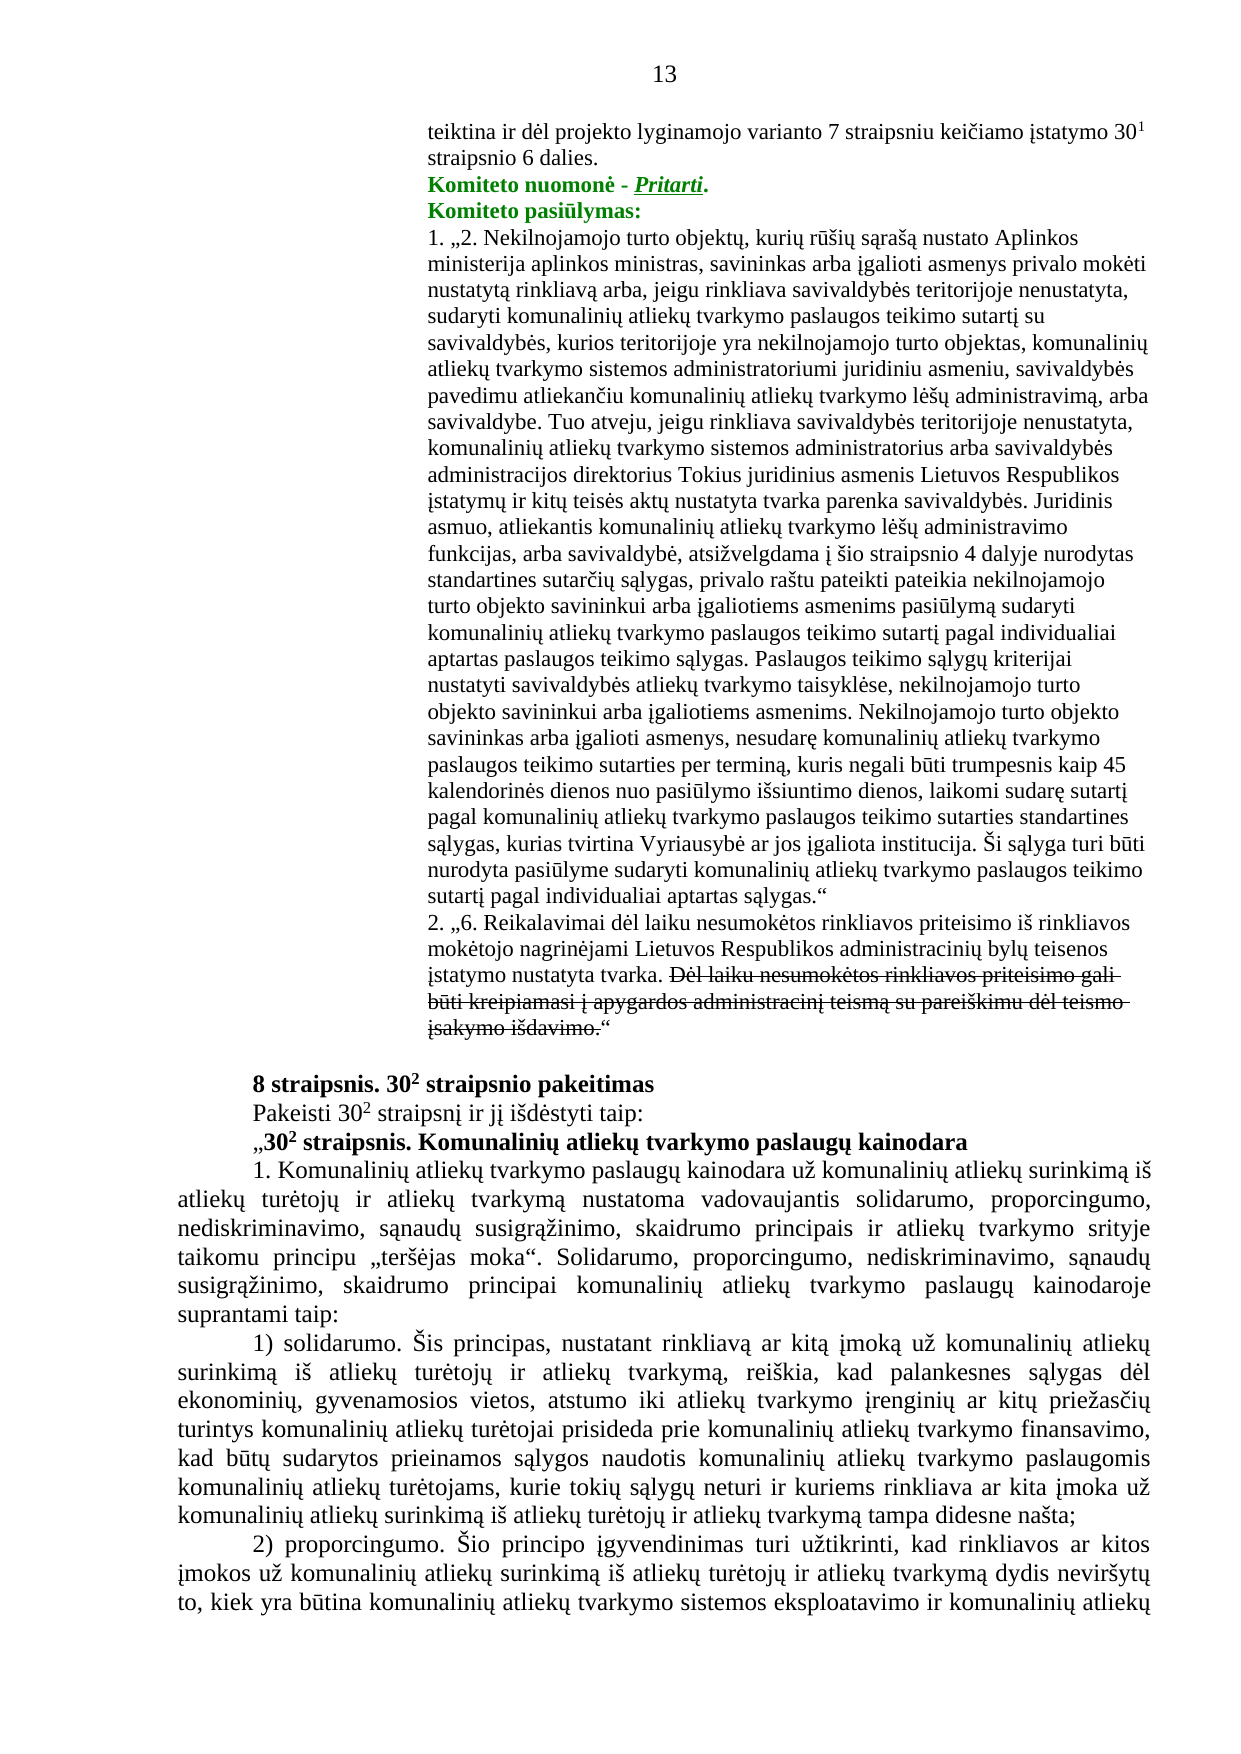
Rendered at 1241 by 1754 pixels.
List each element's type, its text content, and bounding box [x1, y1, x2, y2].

text 1) solidarumo. Šis principas, nustatant rinkliavą ar kitą įmoką už komunalinių atliekų surinkimą iš atliekų turėtojų ir atliekų tvarkymą, reiškia, kad palankesnes sąlygas dėl ekonominių, gyvenamosios vietos, atstumo iki atliekų tvarkymo įrenginių ar kitų priežasčių turintys komunalinių atliekų turėtojai prisideda prie komunalinių atliekų tvarkymo finansavimo, kad būtų sudarytos prieinamos sąlygos naudotis komunalinių atliekų tvarkymo paslaugomis komunalinių atliekų turėtojams, kurie tokių sąlygų neturi ir kuriems rinkliava ar kita įmoka už komunalinių atliekų surinkimą iš atliekų turėtojų ir atliekų tvarkymą tampa didesne našta; [177, 1328, 1151, 1529]
text Komiteto nuomonė - Pritarti. [427, 171, 1151, 197]
text teiktina ir dėl projekto lyginamojo varianto 7 straipsniu keičiamo įstatymo 301 straipsnio 6 dalies. [427, 118, 1151, 171]
text 8 straipsnis. 302 straipsnio pakeitimas [177, 1069, 1151, 1098]
text Pakeisti 302 straipsnį ir jį išdėstyti taip: [177, 1098, 1151, 1127]
text Komiteto pasiūlymas: [427, 197, 1151, 223]
text 2) proporcingumo. Šio principo įgyvendinimas turi užtikrinti, kad rinkliavos ar kitos įmokos už komunalinių atliekų surinkimą iš atliekų turėtojų ir atliekų tvarkymą dydis neviršytų to, kiek yra būtina komunalinių atliekų tvarkymo sistemos eksploatavimo ir komunalinių atliekų [177, 1529, 1151, 1616]
text 2. „6. Reikalavimai dėl laiku nesumokėtos rinkliavos priteisimo iš rinkliavos mokėtojo nagrinėjami Lietuvos Respublikos administracinių bylų teisenos įstatymo nustatyta tvarka. Dėl laiku nesumokėtos rinkliavos priteisimo gali būti kreipiamasi į apygardos administracinį teismą su pareiškimu dėl teismo įsakymo išdavimo.“ [427, 909, 1151, 1041]
text 1. „2. Nekilnojamojo turto objektų, kurių rūšių sąrašą nustato Aplinkos ministerija aplinkos ministras, savininkas arba įgalioti asmenys privalo mokėti nustatytą rinkliavą arba, jeigu rinkliava savivaldybės teritorijoje nenustatyta, sudaryti komunalinių atliekų tvarkymo paslaugos teikimo sutartį su savivaldybės, kurios teritorijoje yra nekilnojamojo turto objektas, komunalinių atliekų tvarkymo sistemos administratoriumi juridiniu asmeniu, savivaldybės pavedimu atliekančiu komunalinių atliekų tvarkymo lėšų administravimą, arba savivaldybe. Tuo atveju, jeigu rinkliava savivaldybės teritorijoje nenustatyta, komunalinių atliekų tvarkymo sistemos administratorius arba savivaldybės administracijos direktorius Tokius juridinius asmenis Lietuvos Respublikos įstatymų ir kitų teisės aktų nustatyta tvarka parenka savivaldybės. Juridinis asmuo, atliekantis komunalinių atliekų tvarkymo lėšų administravimo funkcijas, arba savivaldybė, atsižvelgdama į šio straipsnio 4 dalyje nurodytas standartines sutarčių sąlygas, privalo raštu pateikti pateikia nekilnojamojo turto objekto savininkui arba įgaliotiems asmenims pasiūlymą sudaryti komunalinių atliekų tvarkymo paslaugos teikimo sutartį pagal individualiai aptartas paslaugos teikimo sąlygas. Paslaugos teikimo sąlygų kriterijai nustatyti savivaldybės atliekų tvarkymo taisyklėse, nekilnojamojo turto objekto savininkui arba įgaliotiems asmenims. Nekilnojamojo turto objekto savininkas arba įgalioti asmenys, nesudarę komunalinių atliekų tvarkymo paslaugos teikimo sutarties per terminą, kuris negali būti trumpesnis kaip 45 kalendorinės dienos nuo pasiūlymo išsiuntimo dienos, laikomi sudarę sutartį pagal komunalinių atliekų tvarkymo paslaugos teikimo sutarties standartines sąlygas, kurias tvirtina Vyriausybė ar jos įgaliota institucija. Ši sąlyga turi būti nurodyta pasiūlyme sudaryti komunalinių atliekų tvarkymo paslaugos teikimo sutartį pagal individualiai aptartas sąlygas.“ [427, 223, 1151, 909]
text „302 straipsnis. Komunalinių atliekų tvarkymo paslaugų kainodara [177, 1127, 1151, 1156]
text 1. Komunalinių atliekų tvarkymo paslaugų kainodara už komunalinių atliekų surinkimą iš atliekų turėtojų ir atliekų tvarkymą nustatoma vadovaujantis solidarumo, proporcingumo, nediskriminavimo, sąnaudų susigrąžinimo, skaidrumo principais ir atliekų tvarkymo srityje taikomu principu „teršėjas moka“. Solidarumo, proporcingumo, nediskriminavimo, sąnaudų susigrąžinimo, skaidrumo principai komunalinių atliekų tvarkymo paslaugų kainodaroje suprantami taip: [177, 1156, 1151, 1328]
